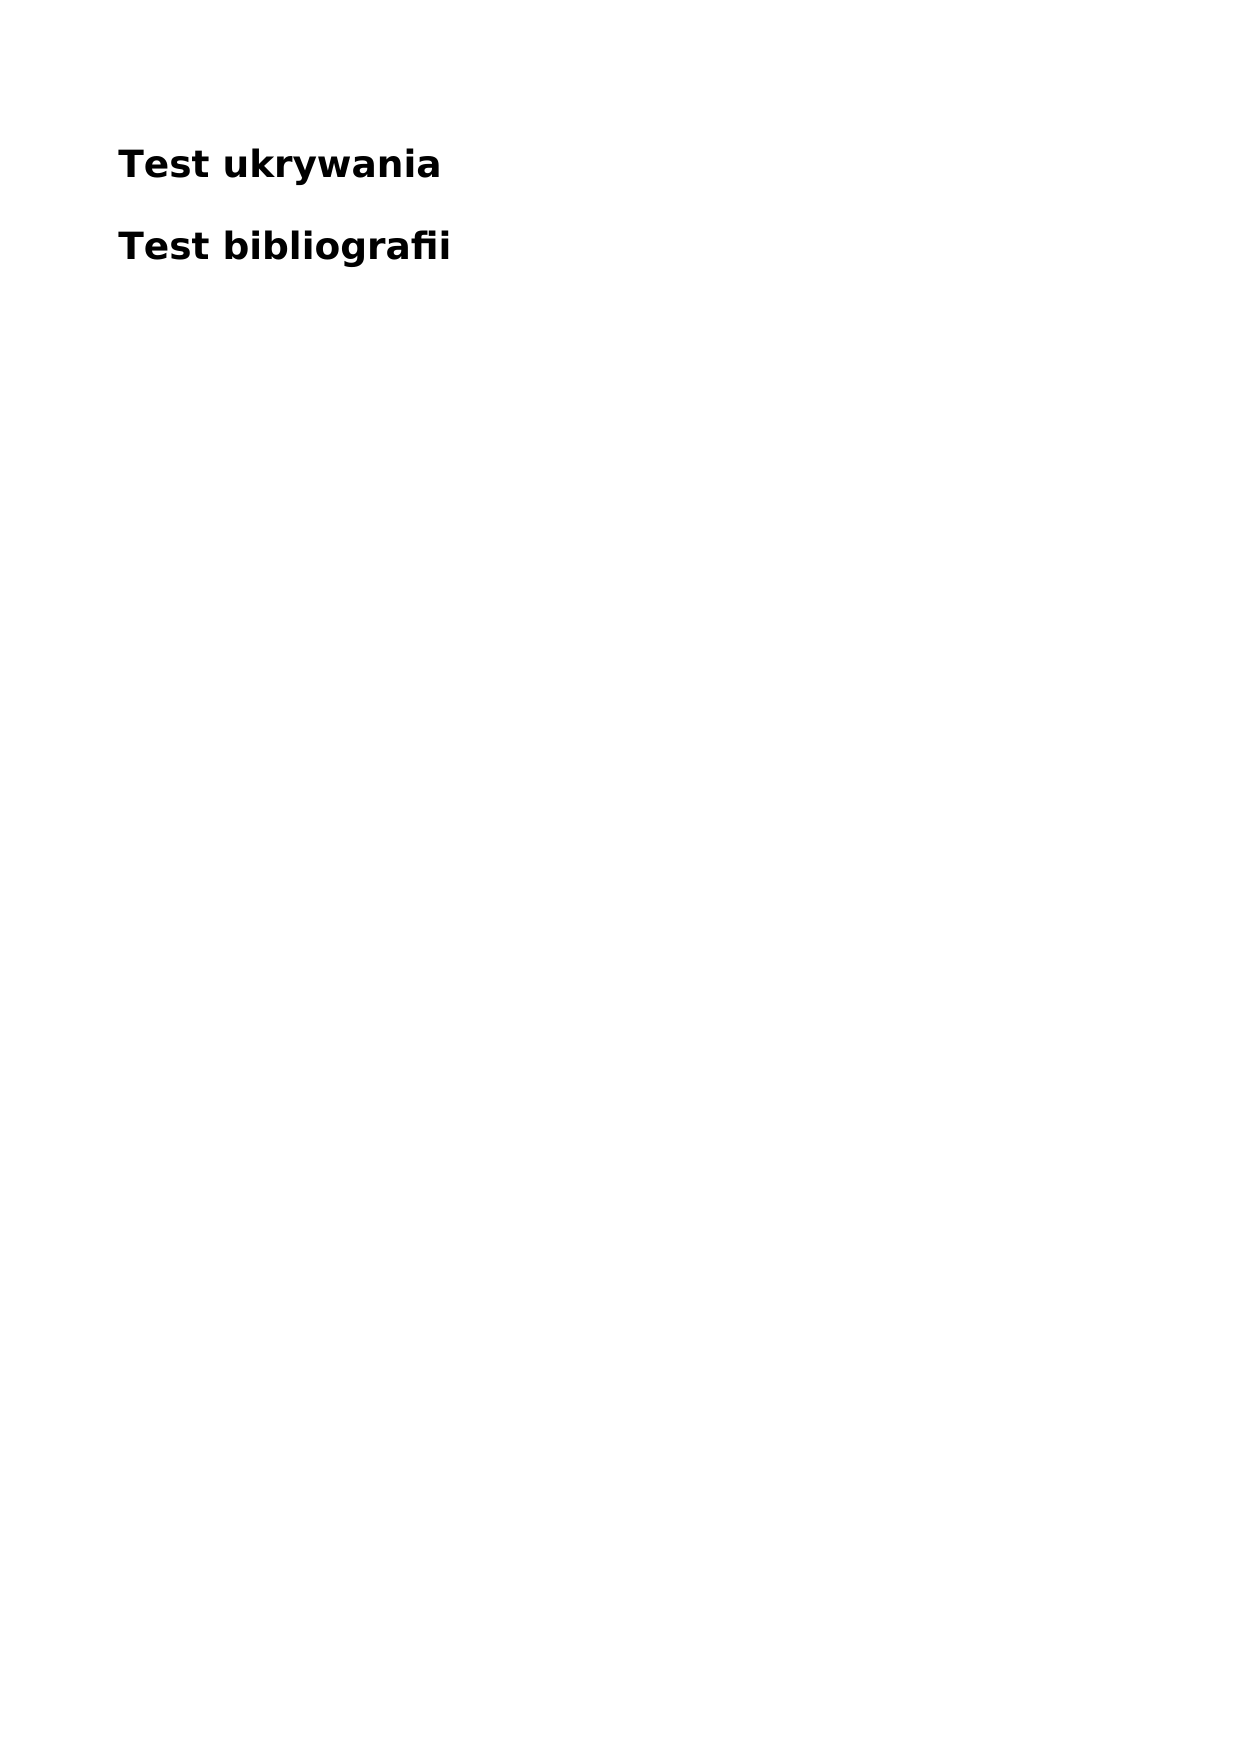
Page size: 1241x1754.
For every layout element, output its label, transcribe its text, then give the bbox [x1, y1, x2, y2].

subtitle Test bibliografii [118, 224, 1122, 268]
subtitle Test ukrywania [118, 143, 1122, 187]
